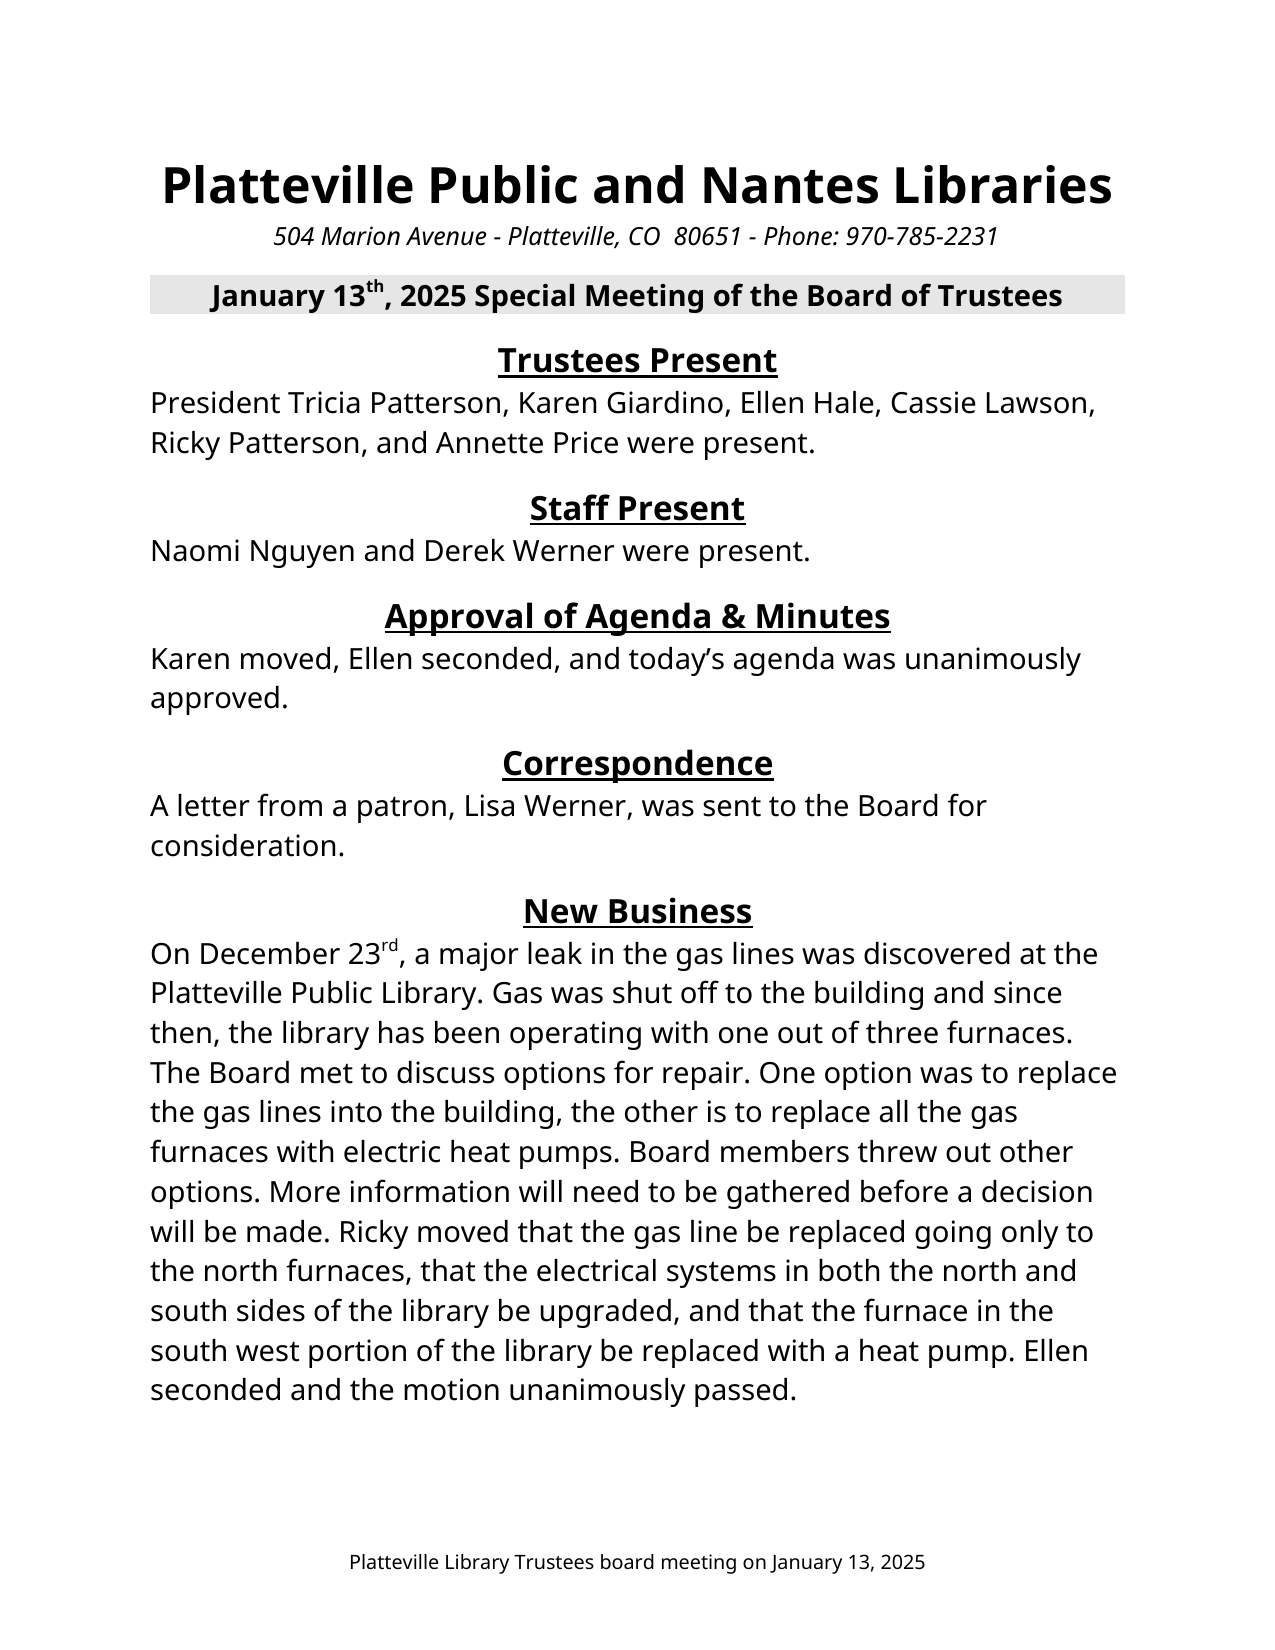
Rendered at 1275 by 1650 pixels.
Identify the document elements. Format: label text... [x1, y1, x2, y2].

text New Business [150, 888, 1125, 933]
text January 13th, 2025 Special Meeting of the Board of Trustees [150, 275, 1125, 314]
text Staff Present [150, 485, 1125, 530]
text Correspondence [150, 740, 1125, 786]
text Trustees Present [150, 337, 1125, 383]
text President Tricia Patterson, Karen Giardino, Ellen Hale, Cassie Lawson, Ricky Patterson, and Annette Price were present. [150, 383, 1125, 462]
text Naomi Nguyen and Derek Werner were present. [150, 530, 1125, 570]
text A letter from a patron, Lisa Werner, was sent to the Board for consideration. [150, 786, 1125, 865]
title Platteville Public and Nantes Libraries [150, 150, 1125, 218]
text On December 23rd, a major leak in the gas lines was discovered at the Platteville Public Library. Gas was shut off to the building and since then, the library has been operating with one out of three furnaces. The Board met to discuss options for repair. One option was to replace the gas lines into the building, the other is to replace all the gas furnaces with electric heat pumps. Board members threw out other options. More information will need to be gathered before a decision will be made. Ricky moved that the gas line be replaced going only to the north furnaces, that the electrical systems in both the north and south sides of the library be upgraded, and that the furnace in the south west portion of the library be replaced with a heat pump. Ellen seconded and the motion unanimously passed. [150, 933, 1125, 1409]
text Karen moved, Ellen seconded, and today’s agenda was unanimously approved. [150, 638, 1125, 717]
text Approval of Agenda & Minutes [150, 593, 1125, 638]
text 504 Marion Avenue - Platteville, CO 80651 - Phone: 970-785-2231 [150, 218, 1125, 252]
